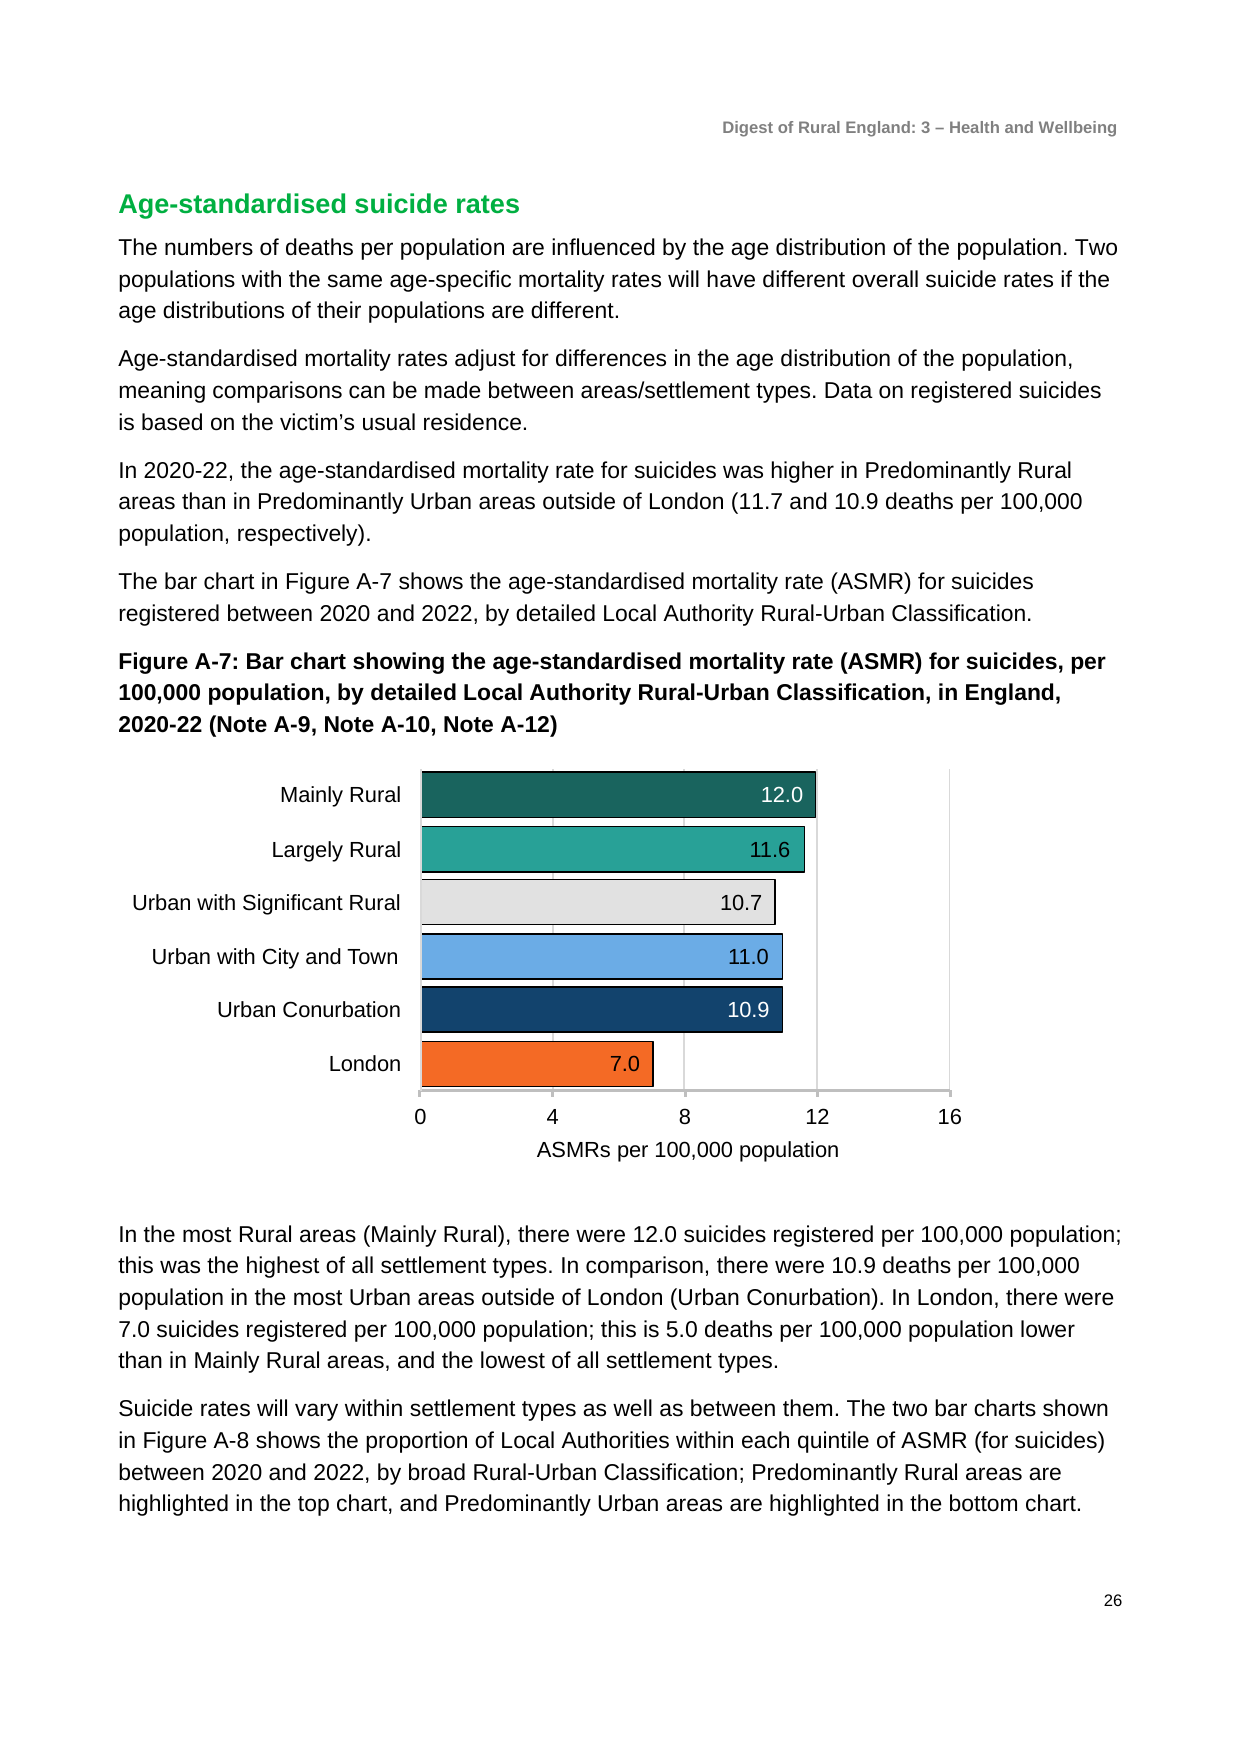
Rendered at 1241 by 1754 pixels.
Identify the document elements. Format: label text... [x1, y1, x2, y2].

text In the most Rural areas (Mainly Rural), there were 12.0 suicides registered per 100,000 population; this was the highest of all settlement types. In comparison, there were 10.9 deaths per 100,000 population in the most Urban areas outside of London (Urban Conurbation). In London, there were 7.0 suicides registered per 100,000 population; this is 5.0 deaths per 100,000 population lower than in Mainly Rural areas, and the lowest of all settlement types. [118, 1221, 1122, 1373]
text The bar chart in Figure A‑7 shows the age-standardised mortality rate (ASMR) for suicides registered between 2020 and 2022, by detailed Local Authority Rural-Urban Classification. [118, 568, 1122, 626]
subtitle Age-standardised suicide rates [118, 188, 1122, 219]
text The numbers of deaths per population are influenced by the age distribution of the population. Two populations with the same age-specific mortality rates will have different overall suicide rates if the age distributions of their populations are different. [118, 234, 1122, 323]
text Suicide rates will vary within settlement types as well as between them. The two bar charts shown in Figure A‑8 shows the proportion of Local Authorities within each quintile of ASMR (for suicides) between 2020 and 2022, by broad Rural-Urban Classification; Predominantly Rural areas are highlighted in the top chart, and Predominantly Urban areas are highlighted in the bottom chart. [118, 1395, 1122, 1516]
text In 2020-22, the age-standardised mortality rate for suicides was higher in Predominantly Rural areas than in Predominantly Urban areas outside of London (11.7 and 10.9 deaths per 100,000 population, respectively). [118, 457, 1122, 546]
text Age-standardised mortality rates adjust for differences in the age distribution of the population, meaning comparisons can be made between areas/settlement types. Data on registered suicides is based on the victim’s usual residence. [118, 345, 1122, 435]
text Figure A‑7: Bar chart showing the age-standardised mortality rate (ASMR) for suicides, per 100,000 population, by detailed Local Authority Rural-Urban Classification, in England, 2020-22 (Note A-9, Note A-10, Note A-12) [118, 648, 1122, 737]
